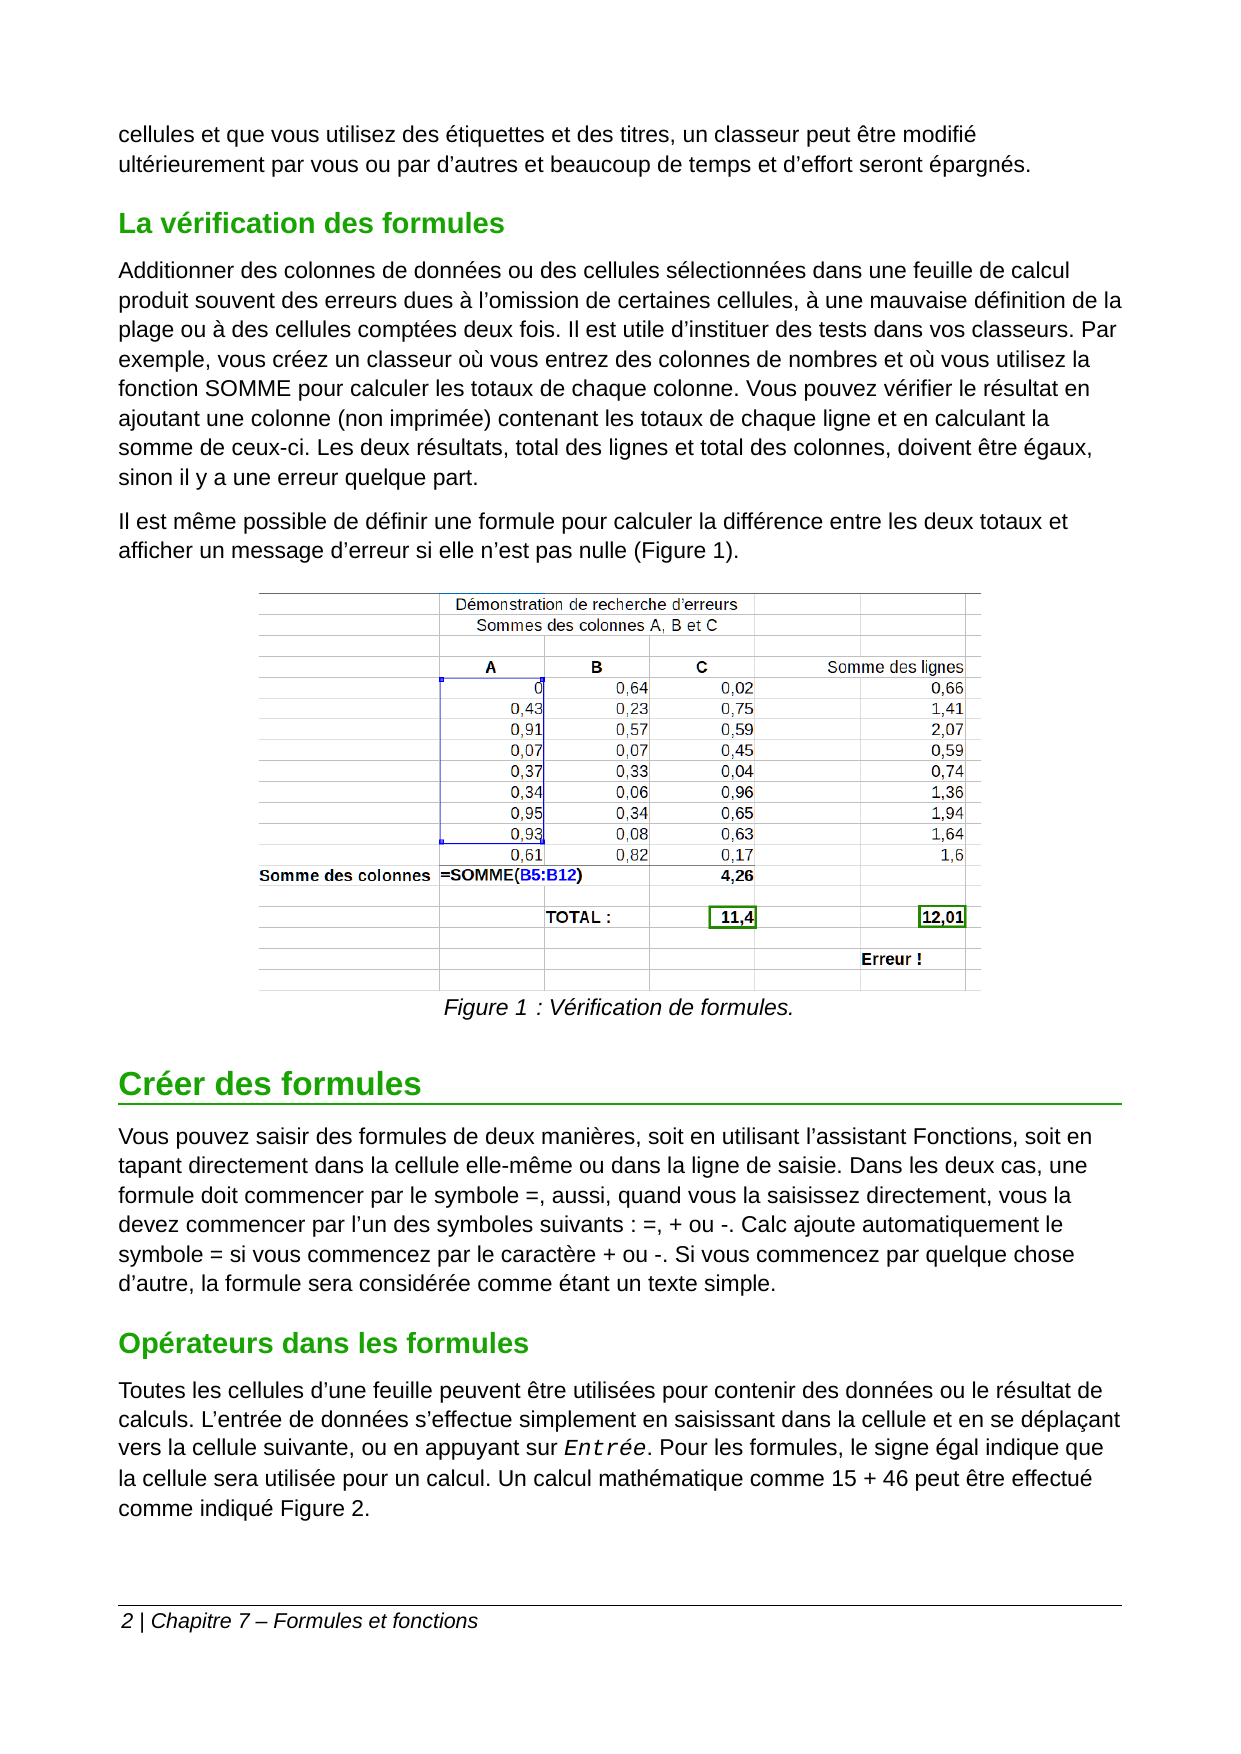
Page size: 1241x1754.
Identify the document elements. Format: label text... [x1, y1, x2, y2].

subtitle La vérification des formules [118, 206, 1122, 240]
text Toutes les cellules d’une feuille peuvent être utilisées pour contenir des données ou le résultat de calculs. L’entrée de données s’effectue simplement en saisissant dans la cellule et en se déplaçant vers la cellule suivante, ou en appuyant sur Entrée. Pour les formules, le signe égal indique que la cellule sera utilisée pour un calcul. Un calcul mathématique comme 15 + 46 peut être effectué comme indiqué Figure 2. [118, 1374, 1122, 1521]
subtitle Créer des formules [118, 1064, 1122, 1103]
text Figure 1 : Vérification de formules. [118, 991, 1122, 1020]
text Il est même possible de définir une formule pour calculer la différence entre les deux totaux et afficher un message d’erreur si elle n’est pas nulle (Figure 1). [118, 505, 1122, 564]
text cellules et que vous utilisez des étiquettes et des titres, un classeur peut être modifié ultérieurement par vous ou par d’autres et beaucoup de temps et d’effort seront épargnés. [118, 118, 1122, 177]
text Additionner des colonnes de données ou des cellules sélectionnées dans une feuille de calcul produit souvent des erreurs dues à l’omission de certaines cellules, à une mauvaise définition de la plage ou à des cellules comptées deux fois. Il est utile d’instituer des tests dans vos classeurs. Par exemple, vous créez un classeur où vous entrez des colonnes de nombres et où vous utilisez la fonction SOMME pour calculer les totaux de chaque colonne. Vous pouvez vérifier le résultat en ajoutant une colonne (non imprimée) contenant les totaux de chaque ligne et en calculant la somme de ceux-ci. Les deux résultats, total des lignes et total des colonnes, doivent être égaux, sinon il y a une erreur quelque part. [118, 254, 1122, 490]
subtitle Opérateurs dans les formules [118, 1326, 1122, 1359]
text Vous pouvez saisir des formules de deux manières, soit en utilisant l’assistant Fonctions, soit en tapant directement dans la cellule elle-même ou dans la ligne de saisie. Dans les deux cas, une formule doit commencer par le symbole =, aussi, quand vous la saisissez directement, vous la devez commencer par l’un des symboles suivants : =, + ou -. Calc ajoute automatiquement le symbole = si vous commencez par le caractère + ou -. Si vous commencez par quelque chose d’autre, la formule sera considérée comme étant un texte simple. [118, 1119, 1122, 1296]
picture [258, 593, 982, 991]
